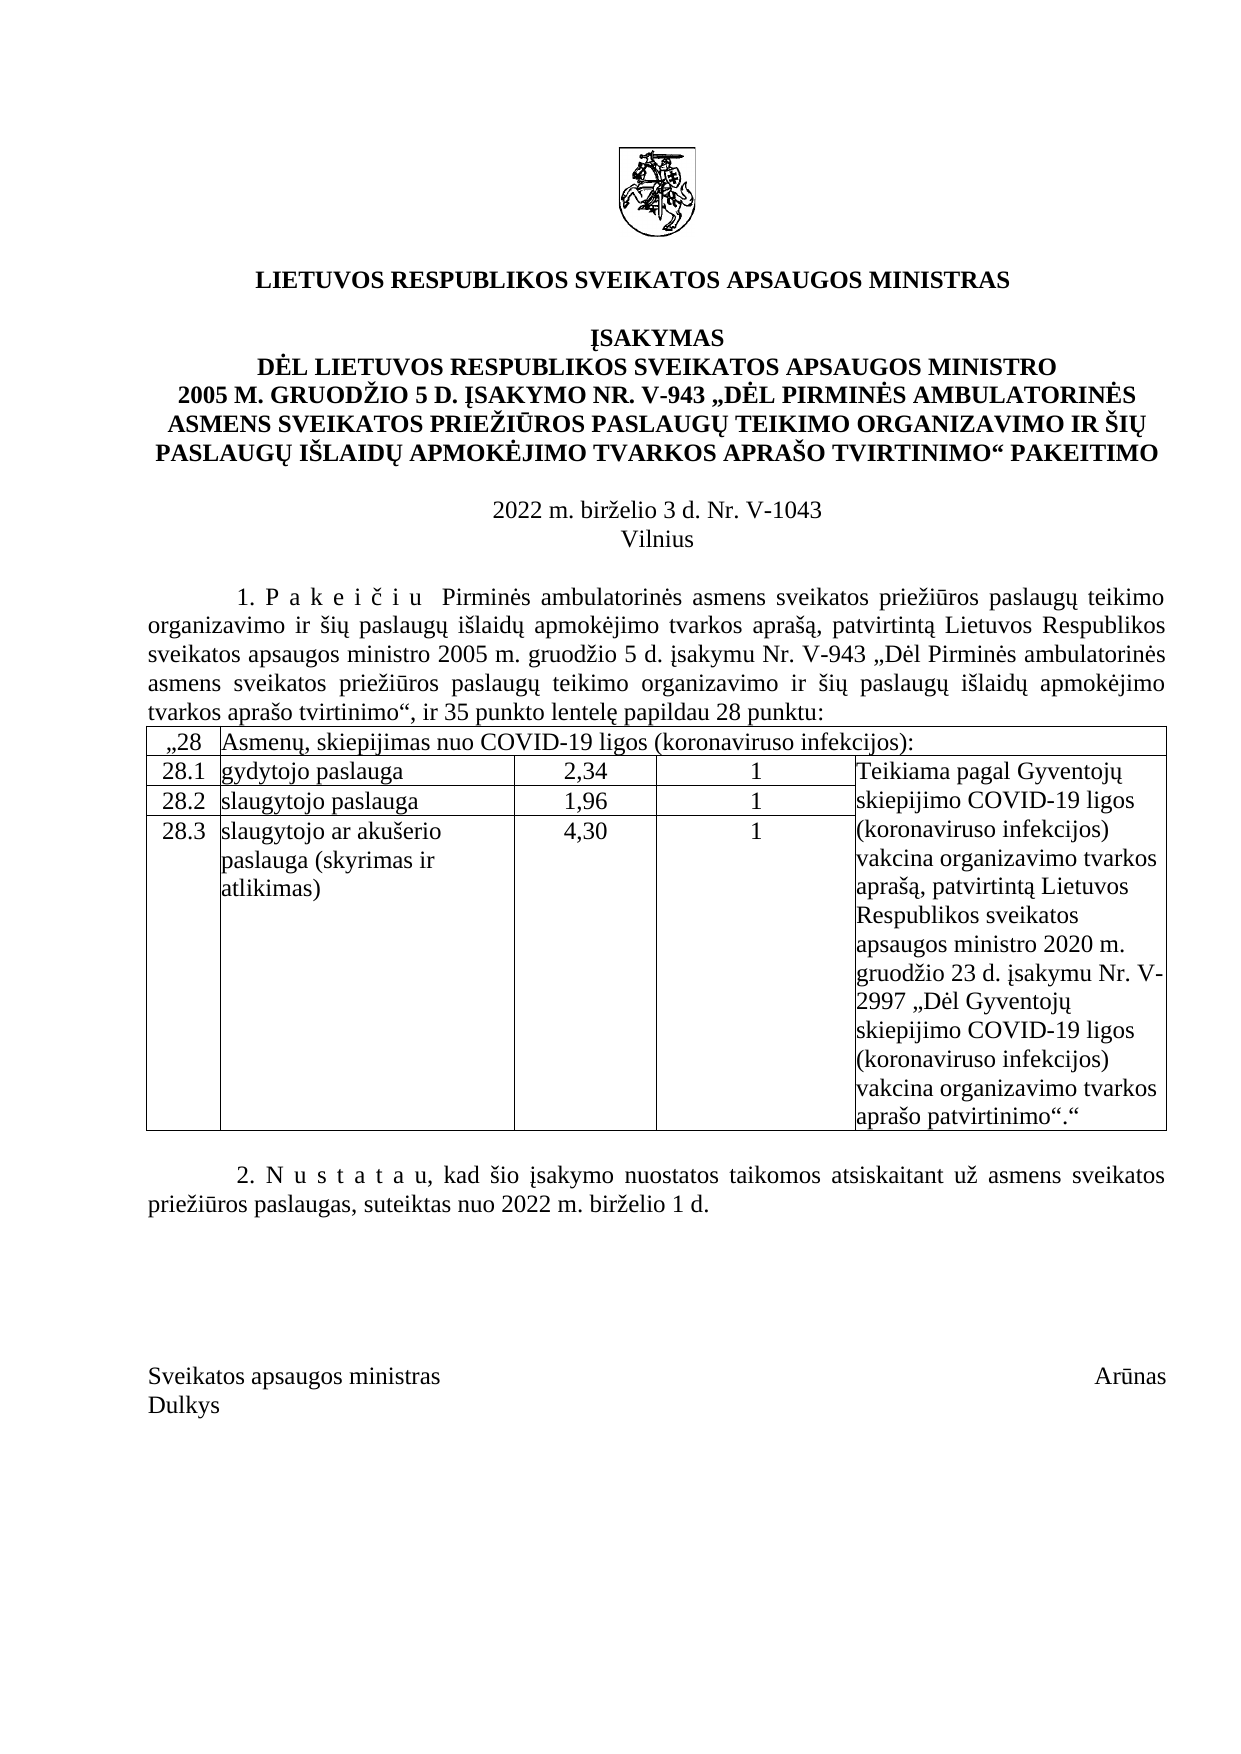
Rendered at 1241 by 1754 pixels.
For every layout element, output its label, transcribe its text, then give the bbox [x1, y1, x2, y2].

text 2005 M. GRUODŽIO 5 D. ĮSAKYMO NR. V-943 „DĖL PIRMINĖS AMBULATORINĖS ASMENS SVEIKATOS PRIEŽIŪROS PASLAUGŲ TEIKIMO ORGANIZAVIMO IR ŠIŲ PASLAUGŲ IŠLAIDŲ APMOKĖJIMO TVARKOS APRAŠO TVIRTINIMO“ PAKEITIMO [148, 381, 1167, 467]
table_cell slaugytojo ar akušerio paslauga (skyrimas ir atlikimas) [221, 816, 514, 1130]
text LIETUVOS RESPUBLIKOS SVEIKATOS APSAUGOS MINISTRAS [148, 266, 1118, 294]
table_cell slaugytojo paslauga [221, 786, 514, 815]
table_cell 28.3 [147, 816, 220, 1130]
table_cell 4,30 [515, 816, 656, 1130]
text 2022 m. birželio 3 d. Nr. V-1043 [148, 496, 1167, 524]
table_cell 1 [657, 816, 855, 1130]
table_cell gydytojo paslauga [221, 756, 514, 785]
table_cell 1,96 [515, 786, 656, 815]
table_cell 28.1 [147, 756, 220, 785]
text Vilnius [148, 524, 1167, 553]
table_cell 28.2 [147, 786, 220, 815]
table_header Asmenų, skiepijimas nuo COVID-19 ligos (koronaviruso infekcijos): [221, 727, 1166, 755]
table_cell 2,34 [515, 756, 656, 785]
text DĖL LIETUVOS RESPUBLIKOS SVEIKATOS APSAUGOS MINISTRO [148, 352, 1167, 381]
text ĮSAKYMAS [148, 323, 1167, 352]
table_header „28 [147, 727, 220, 755]
text Sveikatos apsaugos ministras Arūnas Dulkys [148, 1361, 1167, 1419]
table_cell 1 [657, 786, 855, 815]
text 1. P a k e i č i u Pirminės ambulatorinės asmens sveikatos priežiūros paslaugų teikimo organizavimo ir šių paslaugų išlaidų apmokėjimo tvarkos aprašą, patvirtintą Lietuvos Respublikos sveikatos apsaugos ministro 2005 m. gruodžio 5 d. įsakymu Nr. V-943 „Dėl Pirminės ambulatorinės asmens sveikatos priežiūros paslaugų teikimo organizavimo ir šių paslaugų išlaidų apmokėjimo tvarkos aprašo tvirtinimo“, ir 35 punkto lentelę papildau 28 punktu: [148, 582, 1167, 726]
text 2. N u s t a t a u, kad šio įsakymo nuostatos taikomos atsiskaitant už asmens sveikatos priežiūros paslaugas, suteiktas nuo 2022 m. birželio 1 d. [148, 1160, 1167, 1217]
table_cell 1 [657, 756, 855, 785]
table_cell Teikiama pagal Gyventojų skiepijimo COVID-19 ligos (koronaviruso infekcijos) vakcina organizavimo tvarkos aprašą, patvirtintą Lietuvos Respublikos sveikatos apsaugos ministro 2020 m. gruodžio 23 d. įsakymu Nr. V-2997 „Dėl Gyventojų skiepijimo COVID-19 ligos (koronaviruso infekcijos) vakcina organizavimo tvarkos aprašo patvirtinimo“.“ [856, 756, 1166, 1130]
